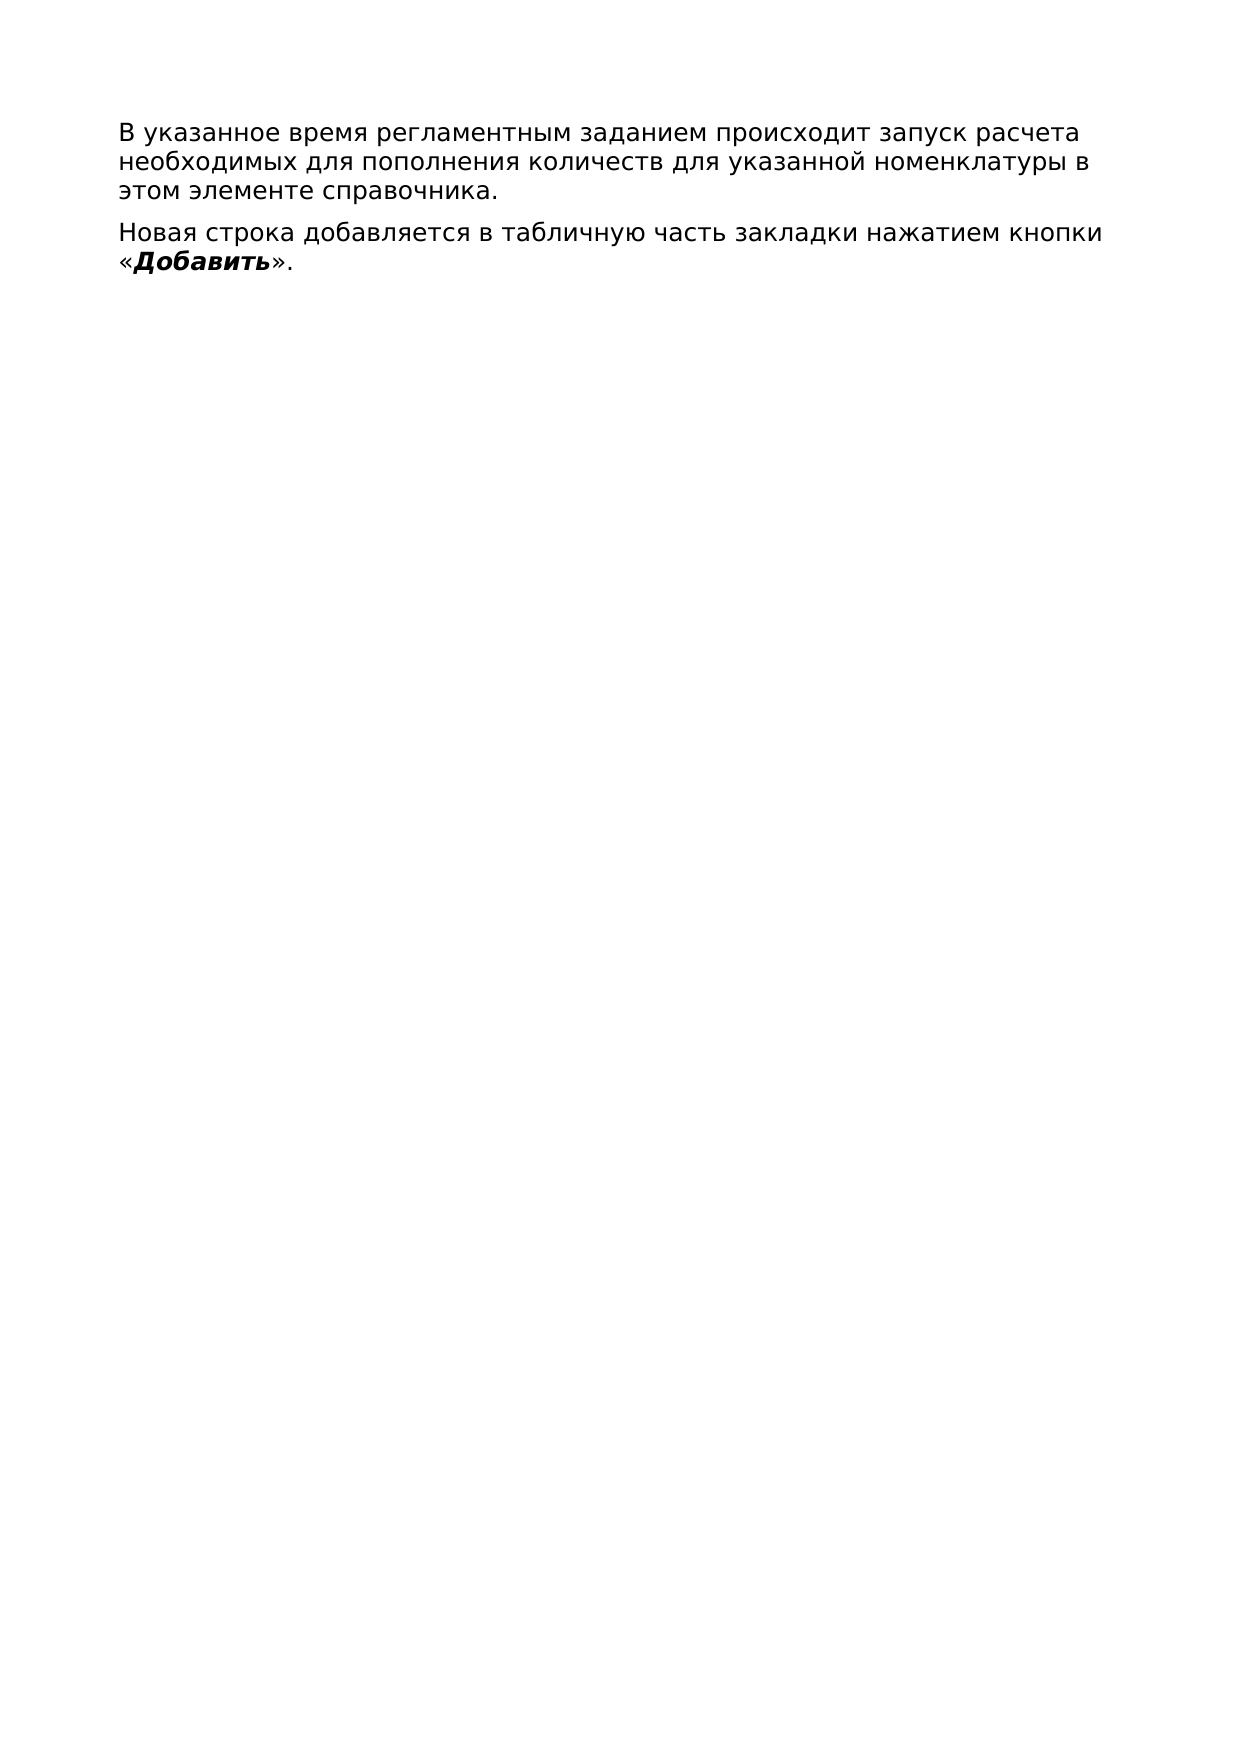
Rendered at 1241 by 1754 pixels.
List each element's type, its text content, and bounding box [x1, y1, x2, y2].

text В указанное время регламентным заданием происходит запуск расчета необходимых для пополнения количеств для указанной номенклатуры в этом элементе справочника. [118, 118, 1122, 206]
text Новая строка добавляется в табличную часть закладки нажатием кнопки «Добавить». [118, 218, 1122, 276]
